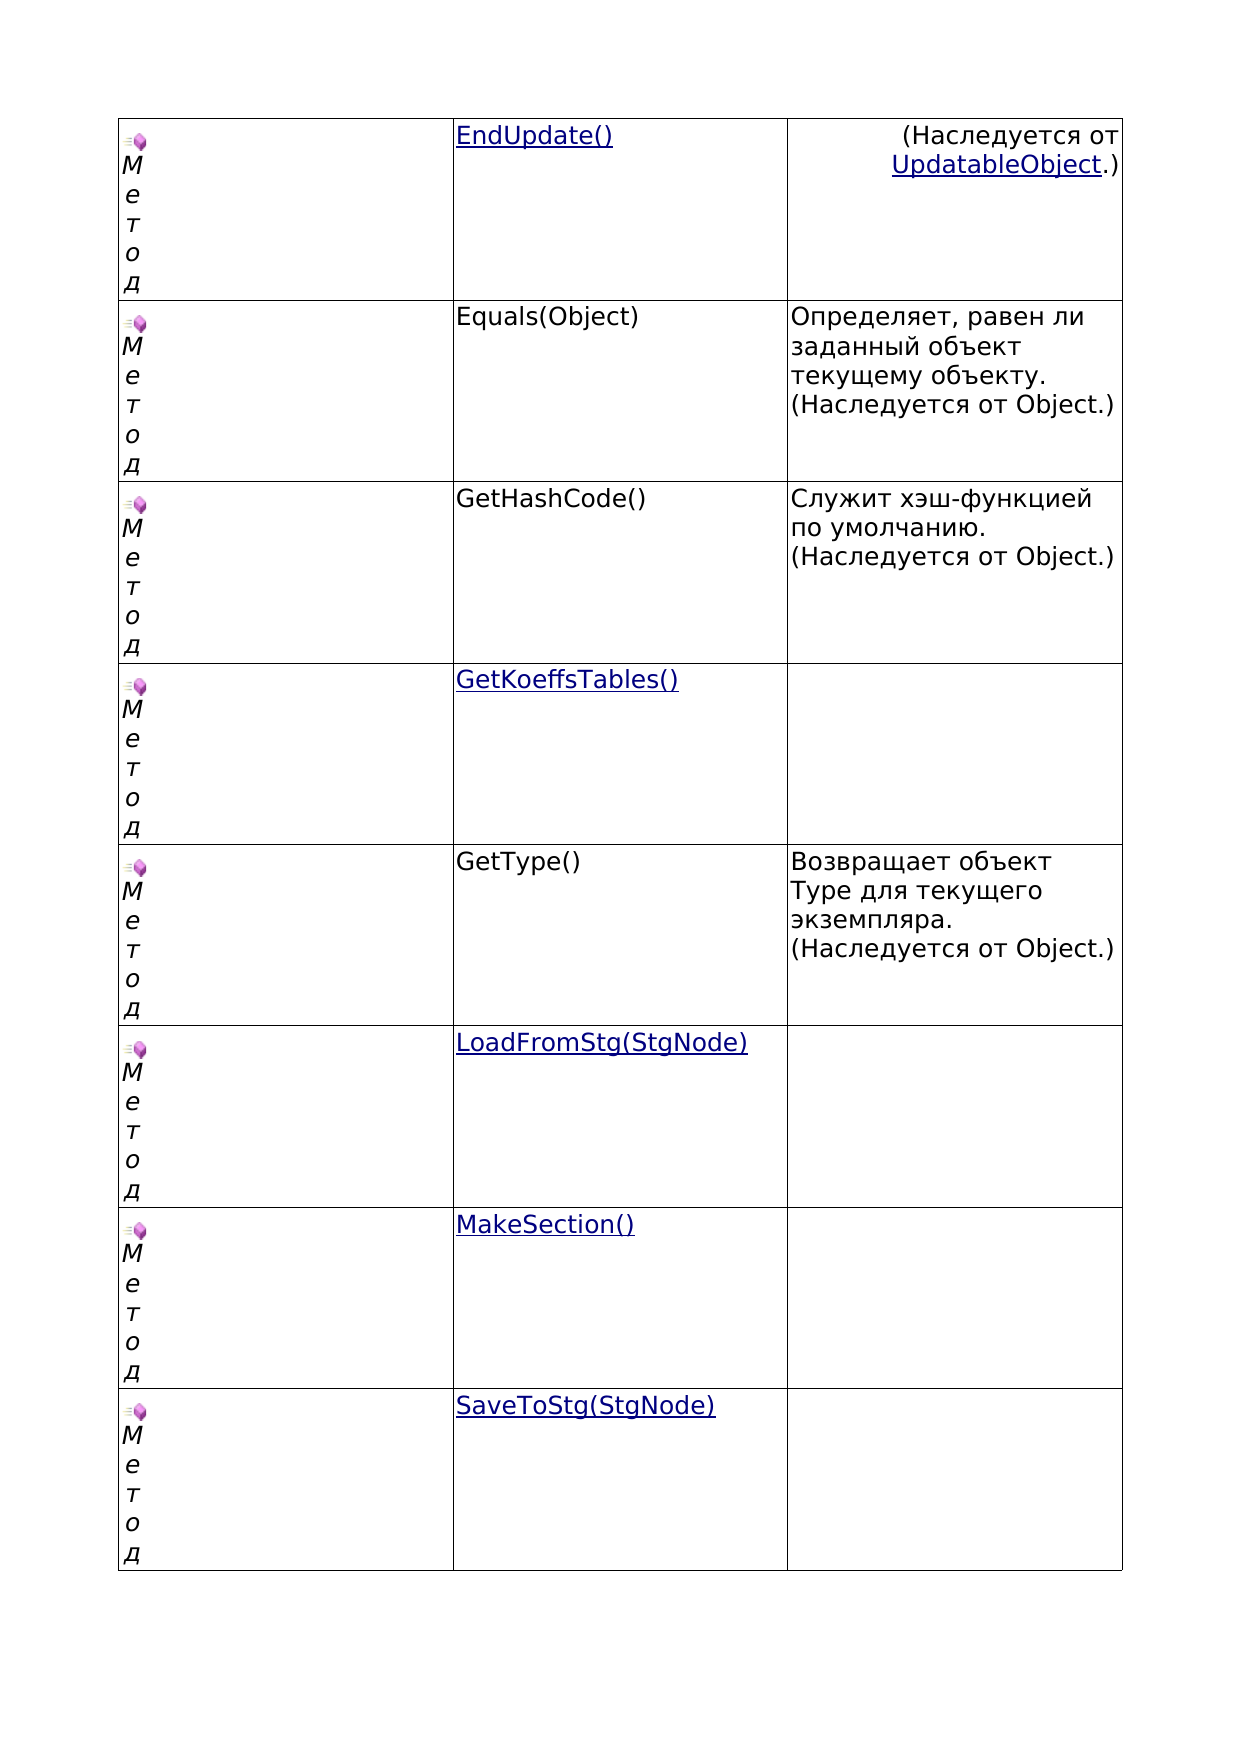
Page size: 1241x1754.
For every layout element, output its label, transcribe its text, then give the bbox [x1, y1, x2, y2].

table_cell [788, 1026, 1122, 1207]
table_cell [788, 1208, 1122, 1388]
table_cell Служит хэш-функцией по умолчанию. (Наследуется от Object.) [788, 482, 1122, 662]
picture [121, 1222, 147, 1240]
table_cell [119, 301, 453, 481]
table_cell GetKoeffsTables() [454, 664, 787, 844]
table_cell GetType() [454, 845, 787, 1025]
table_cell [788, 1389, 1122, 1570]
picture [121, 1041, 147, 1059]
table_cell LoadFromStg(StgNode) [454, 1026, 787, 1207]
table_cell Equals(Object) [454, 301, 787, 481]
table_cell (Наследуется от UpdatableObject.) [788, 119, 1122, 299]
table_cell [119, 664, 453, 844]
table_cell [119, 1389, 453, 1570]
picture [121, 315, 147, 333]
table_cell [119, 845, 453, 1025]
table_cell EndUpdate() [454, 119, 787, 299]
picture [121, 133, 147, 151]
table_cell Возвращает объект Type для текущего экземпляра. (Наследуется от Object.) [788, 845, 1122, 1025]
picture [121, 859, 147, 877]
table_cell [119, 1208, 453, 1388]
picture [121, 678, 147, 696]
table_cell GetHashCode() [454, 482, 787, 662]
picture [121, 1403, 147, 1421]
table_cell Определяет, равен ли заданный объект текущему объекту. (Наследуется от Object.) [788, 301, 1122, 481]
table_cell [119, 482, 453, 662]
picture [121, 496, 147, 514]
table_cell [119, 1026, 453, 1207]
table_cell [119, 119, 453, 299]
table_cell [788, 664, 1122, 844]
table_cell SaveToStg(StgNode) [454, 1389, 787, 1570]
table_cell MakeSection() [454, 1208, 787, 1388]
